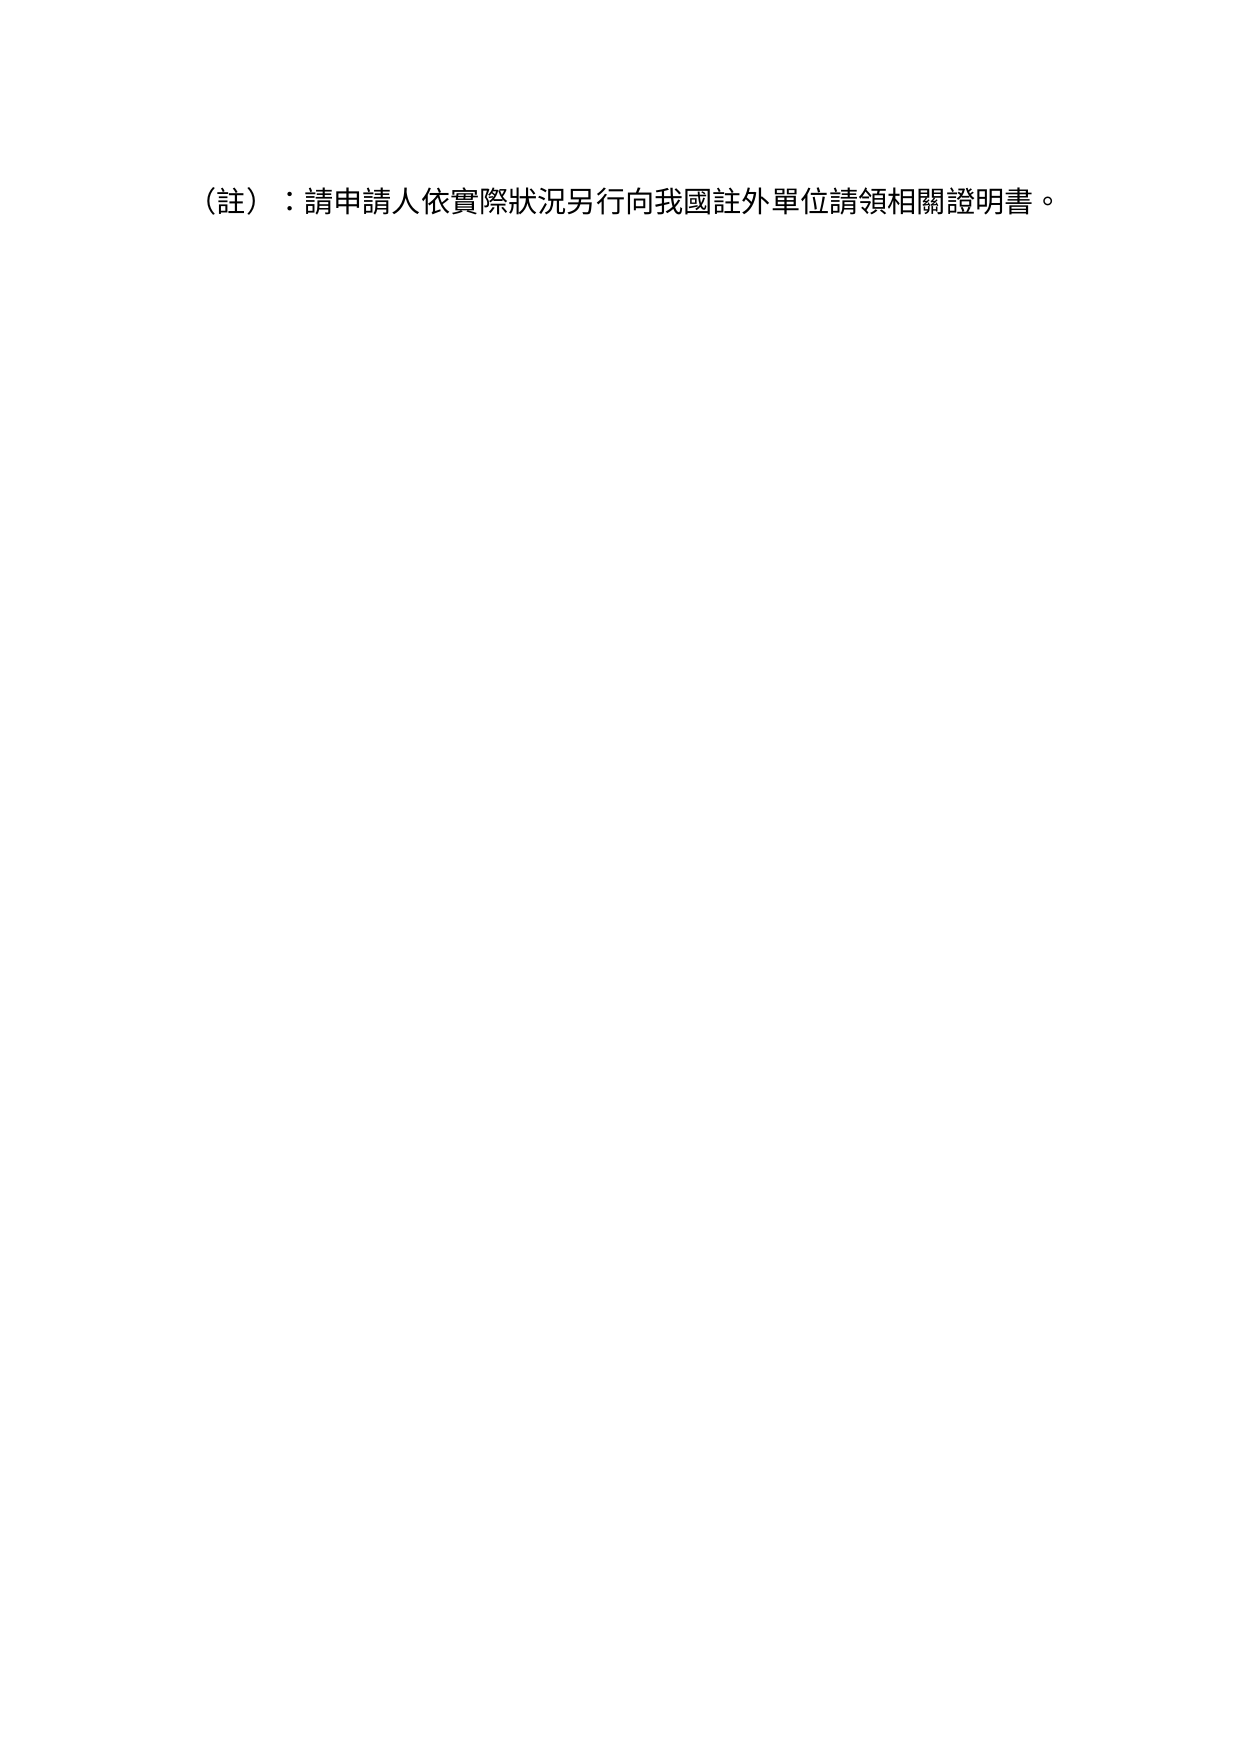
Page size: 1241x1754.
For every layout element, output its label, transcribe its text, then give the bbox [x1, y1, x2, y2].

text （註）：請申請人依實際狀況另行向我國註外單位請領相關證明書。 [187, 158, 1053, 221]
